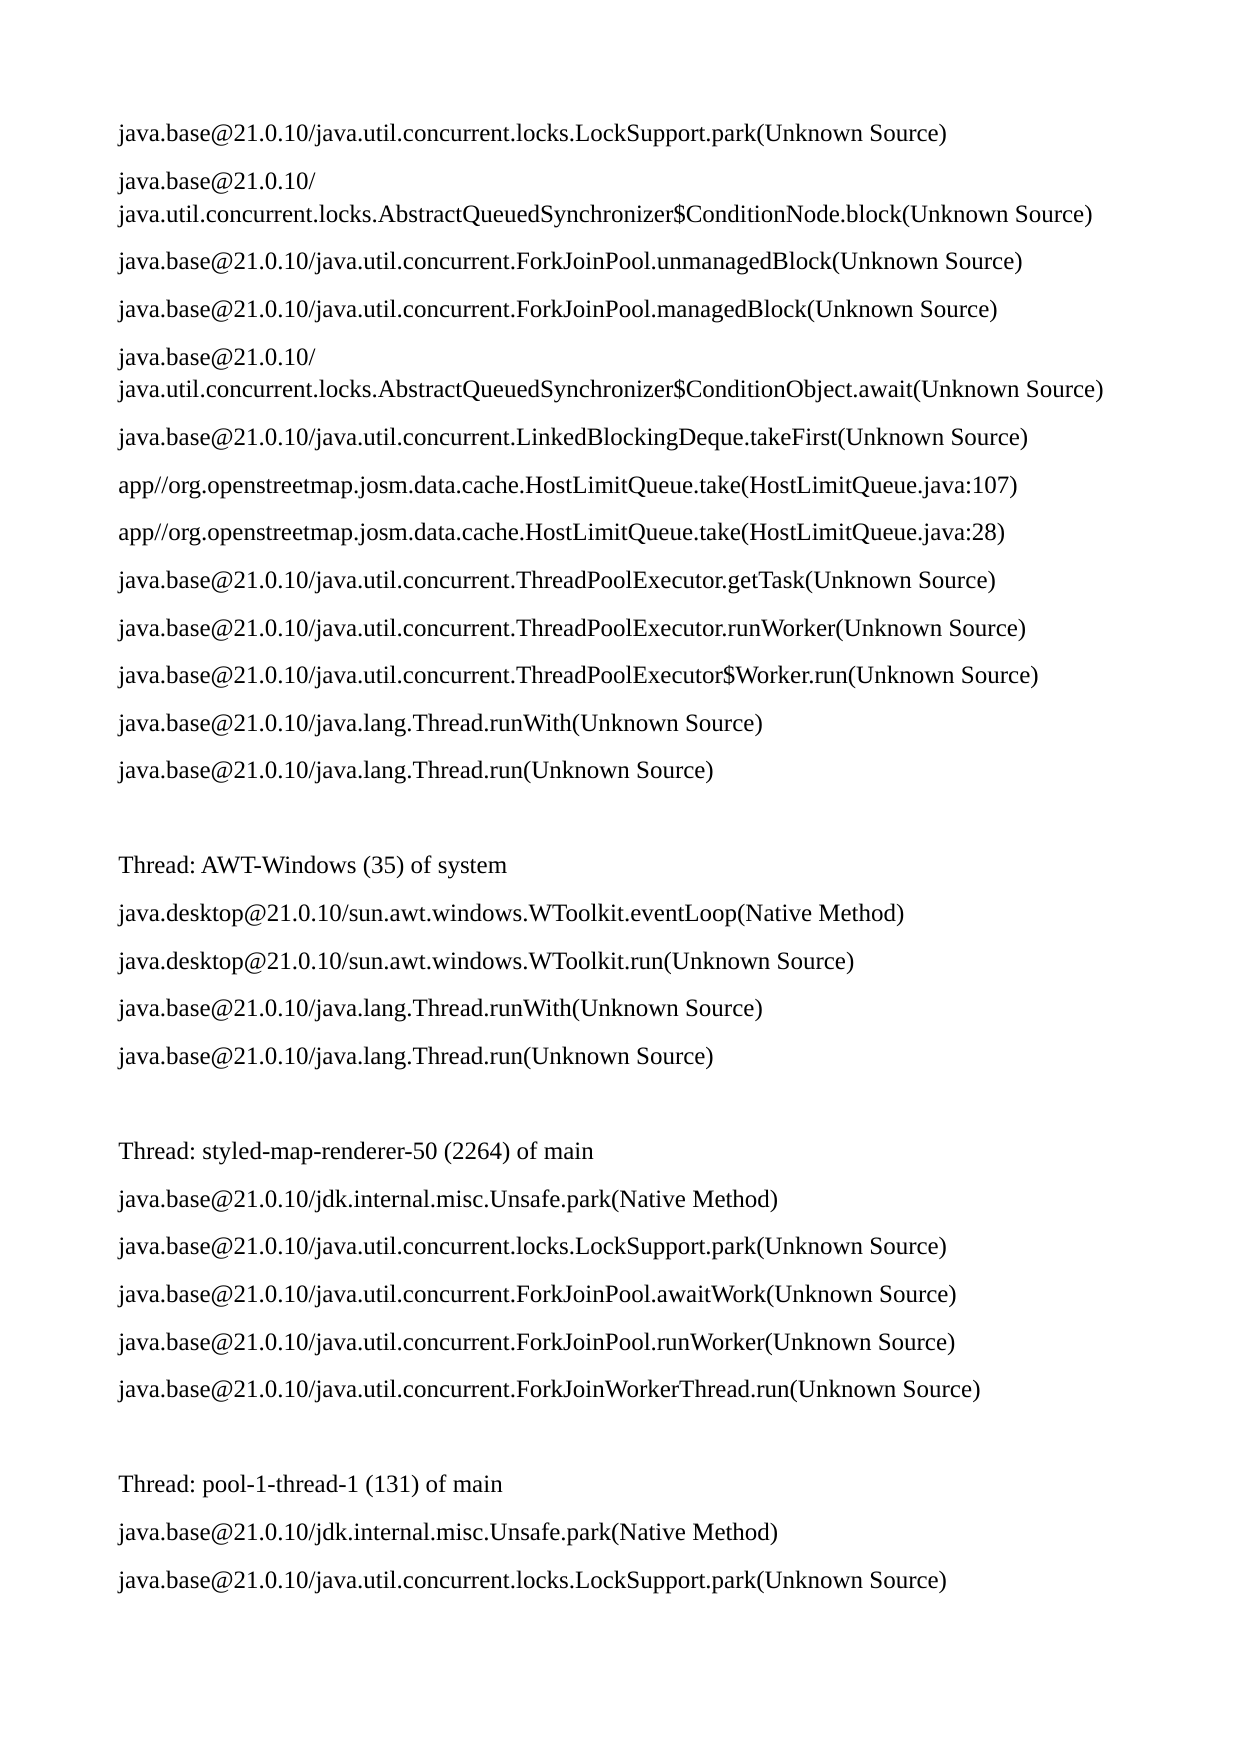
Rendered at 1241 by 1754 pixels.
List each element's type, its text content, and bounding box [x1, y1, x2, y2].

text java.base@21.0.10/java.util.concurrent.ThreadPoolExecutor.runWorker(Unknown Source) [118, 613, 1122, 641]
text java.base@21.0.10/java.util.concurrent.ForkJoinPool.managedBlock(Unknown Source) [118, 294, 1122, 323]
text app//org.openstreetmap.josm.data.cache.HostLimitQueue.take(HostLimitQueue.java:107) [118, 470, 1122, 498]
text java.base@21.0.10/java.util.concurrent.ForkJoinPool.unmanagedBlock(Unknown Source) [118, 246, 1122, 275]
text app//org.openstreetmap.josm.data.cache.HostLimitQueue.take(HostLimitQueue.java:28) [118, 517, 1122, 546]
text java.base@21.0.10/java.util.concurrent.locks.LockSupport.park(Unknown Source) [118, 118, 1122, 147]
text java.base@21.0.10/java.lang.Thread.run(Unknown Source) [118, 1041, 1122, 1070]
text Thread: AWT-Windows (35) of system [118, 851, 1122, 879]
text java.base@21.0.10/java.util.concurrent.ForkJoinPool.awaitWork(Unknown Source) [118, 1279, 1122, 1308]
text java.base@21.0.10/java.util.concurrent.locks.LockSupport.park(Unknown Source) [118, 1565, 1122, 1593]
text java.base@21.0.10/java.lang.Thread.runWith(Unknown Source) [118, 708, 1122, 737]
text java.base@21.0.10/java.util.concurrent.locks.AbstractQueuedSynchronizer$ConditionNode.block(Unknown Source) [118, 166, 1122, 227]
text java.base@21.0.10/java.util.concurrent.ForkJoinPool.runWorker(Unknown Source) [118, 1327, 1122, 1355]
text java.base@21.0.10/jdk.internal.misc.Unsafe.park(Native Method) [118, 1517, 1122, 1546]
text java.desktop@21.0.10/sun.awt.windows.WToolkit.run(Unknown Source) [118, 946, 1122, 974]
text java.base@21.0.10/java.lang.Thread.run(Unknown Source) [118, 755, 1122, 784]
text java.base@21.0.10/jdk.internal.misc.Unsafe.park(Native Method) [118, 1184, 1122, 1213]
text java.base@21.0.10/java.lang.Thread.runWith(Unknown Source) [118, 993, 1122, 1022]
text java.base@21.0.10/java.util.concurrent.locks.AbstractQueuedSynchronizer$ConditionObject.await(Unknown Source) [118, 342, 1122, 403]
text java.base@21.0.10/java.util.concurrent.locks.LockSupport.park(Unknown Source) [118, 1231, 1122, 1260]
text java.base@21.0.10/java.util.concurrent.ThreadPoolExecutor$Worker.run(Unknown Source) [118, 660, 1122, 689]
text java.base@21.0.10/java.util.concurrent.LinkedBlockingDeque.takeFirst(Unknown Source) [118, 422, 1122, 451]
text java.base@21.0.10/java.util.concurrent.ThreadPoolExecutor.getTask(Unknown Source) [118, 565, 1122, 594]
text Thread: pool-1-thread-1 (131) of main [118, 1469, 1122, 1498]
text java.base@21.0.10/java.util.concurrent.ForkJoinWorkerThread.run(Unknown Source) [118, 1374, 1122, 1403]
text java.desktop@21.0.10/sun.awt.windows.WToolkit.eventLoop(Native Method) [118, 898, 1122, 927]
text Thread: styled-map-renderer-50 (2264) of main [118, 1136, 1122, 1165]
